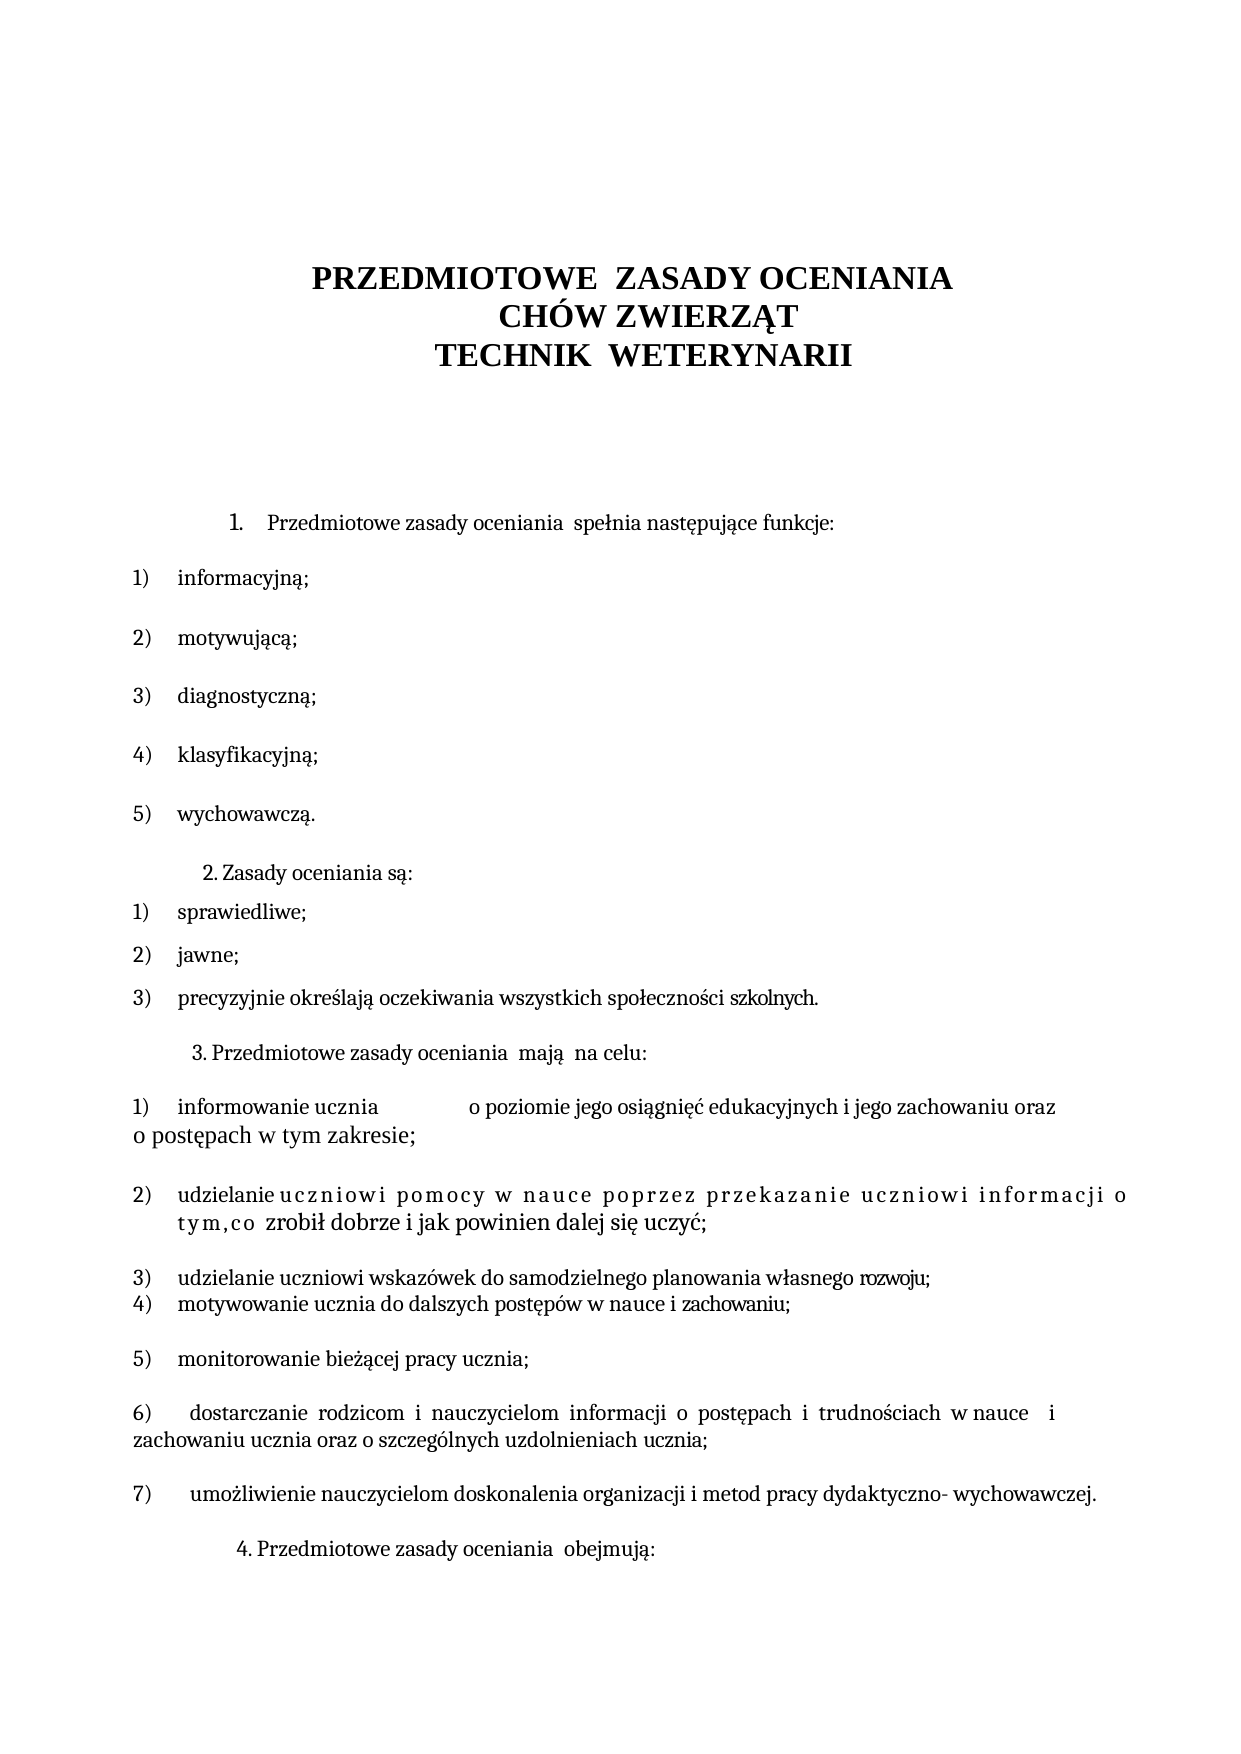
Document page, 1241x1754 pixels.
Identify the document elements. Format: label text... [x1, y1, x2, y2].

text TECHNIK WETERYNARII [121, 335, 1159, 373]
list udzielanie uczniowi wskazówek do samodzielnego planowania własnego rozwoju; [133, 1264, 1159, 1291]
list informacyjną; [133, 565, 1159, 592]
list dostarczanie rodzicom i nauczycielom informacji o postępach i trudnościach w nauce i zachowaniu ucznia oraz o szczególnych uzdolnieniach ucznia; [133, 1400, 1147, 1453]
list monitorowanie bieżącej pracy ucznia; [133, 1346, 1159, 1372]
list diagnostyczną; [133, 683, 1159, 709]
list motywującą; [133, 624, 1159, 651]
list motywowanie ucznia do dalszych postępów w nauce i zachowaniu; [133, 1291, 1159, 1317]
list 4. Przedmiotowe zasady oceniania obejmują: [192, 1536, 1159, 1562]
list jawne; [133, 942, 1159, 968]
list umożliwienie nauczycielom doskonalenia organizacji i metod pracy dydaktyczno- wychowawczej. [133, 1481, 1147, 1507]
list wychowawczą. [133, 801, 1159, 827]
list udzielanie uczniowi pomocy w nauce poprzez przekazanie uczniowi informacji o tym,co zrobił dobrze i jak powinien dalej się uczyć; [133, 1181, 1159, 1236]
text o postępach w tym zakresie; [133, 1120, 1159, 1149]
list informowanie ucznia o poziomie jego osiągnięć edukacyjnych i jego zachowaniu oraz [133, 1094, 1159, 1120]
list 3. Przedmiotowe zasady oceniania mają na celu: [192, 1039, 1159, 1066]
list Przedmiotowe zasady oceniania spełnia następujące funkcje: [229, 508, 1159, 537]
text CHÓW ZWIERZĄT [121, 297, 1159, 335]
list klasyfikacyjną; [133, 742, 1159, 769]
list 2. Zasady oceniania są: [133, 860, 1159, 886]
list sprawiedliwe; [133, 899, 1159, 925]
text PRZEDMIOTOWE ZASADY OCENIANIA [121, 258, 1159, 297]
list precyzyjnie określają oczekiwania wszystkich społeczności szkolnych. [133, 985, 1159, 1011]
